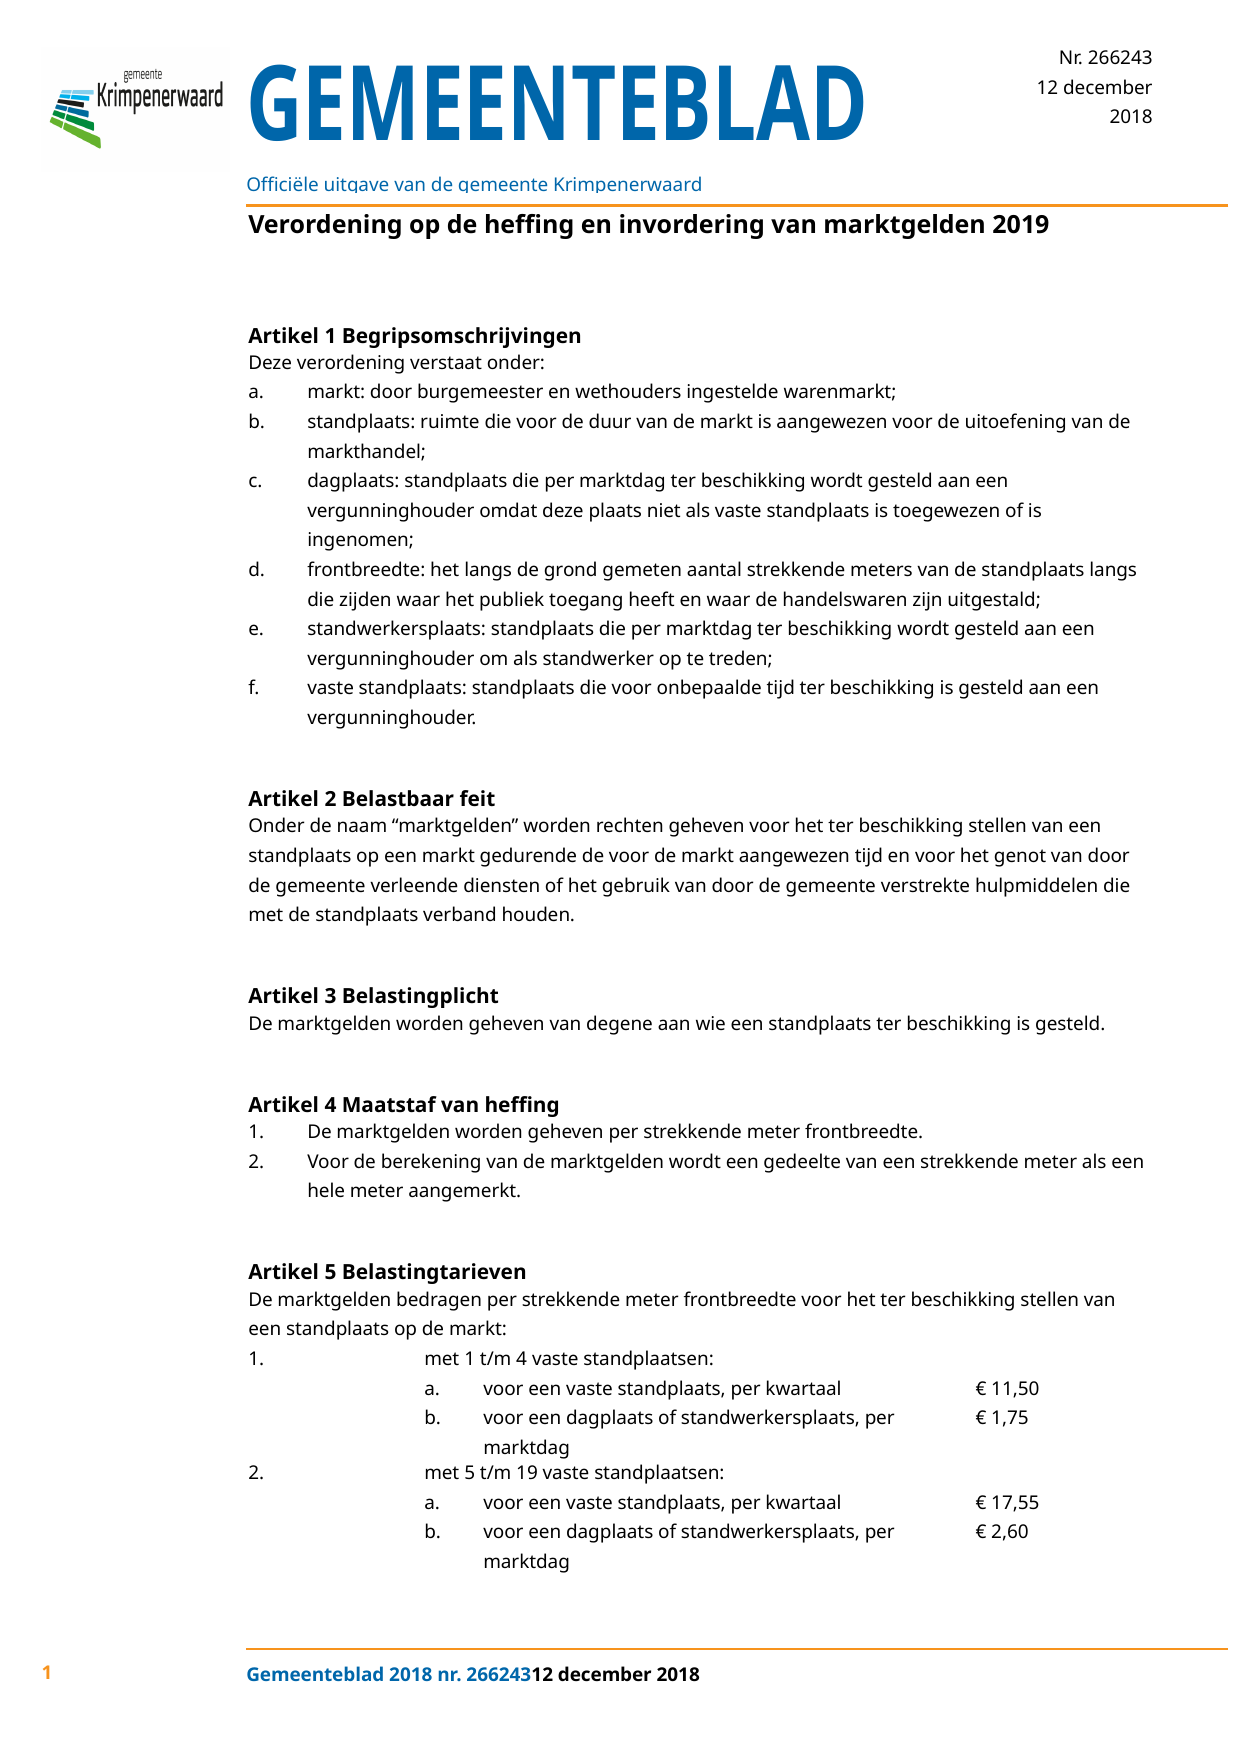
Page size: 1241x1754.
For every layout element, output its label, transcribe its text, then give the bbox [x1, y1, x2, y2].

table_header € 11,50 € 1,75 [975, 1345, 1152, 1459]
list frontbreedte: het langs de grond gemeten aantal strekkende meters van de standplaats langs die zijden waar het publiek toegang heeft en waar de handelswaren zijn uitgestald; [248, 556, 1152, 612]
text De marktgelden worden geheven van degene aan wie een standplaats ter beschikking is gesteld. [248, 1010, 1152, 1036]
table_cell 2. [248, 1460, 424, 1574]
table_cell met 5 t/m 19 vaste standplaatsen: voor een vaste standplaats, per kwartaal voor een dagplaats of standwerkersplaats, per marktdag [424, 1460, 975, 1574]
list Voor de berekening van de marktgelden wordt een gedeelte van een strekkende meter als een hele meter aangemerkt. [248, 1148, 1152, 1203]
table_cell € 17,55 € 2,60 [975, 1460, 1152, 1574]
list markt: door burgemeester en wethouders ingestelde warenmarkt; [248, 379, 1152, 404]
text Artikel 1 Begripsomschrijvingen [248, 321, 1152, 349]
text Deze verordening verstaat onder: [248, 349, 1152, 375]
table_header 1. [248, 1345, 424, 1459]
list standwerkersplaats: standplaats die per marktdag ter beschikking wordt gesteld aan een vergunninghouder om als standwerker op te treden; [248, 615, 1152, 671]
table_header met 1 t/m 4 vaste standplaatsen: voor een vaste standplaats, per kwartaal voor een dagplaats of standwerkersplaats, per marktdag [424, 1345, 975, 1459]
text Artikel 5 Belastingtarieven [248, 1257, 1152, 1286]
list vaste standplaats: standplaats die voor onbepaalde tijd ter beschikking is gesteld aan een vergunninghouder. [248, 674, 1152, 730]
picture [41, 47, 231, 172]
list dagplaats: standplaats die per marktdag ter beschikking wordt gesteld aan een vergunninghouder omdat deze plaats niet als vaste standplaats is toegewezen of is ingenomen; [248, 467, 1152, 552]
text Artikel 3 Belastingplicht [248, 981, 1152, 1010]
text Verordening op de heffing en invordering van marktgelden 2019 [248, 207, 1152, 241]
text Artikel 2 Belastbaar feit [248, 784, 1152, 813]
list standplaats: ruimte die voor de duur van de markt is aangewezen voor de uitoefening van de markthandel; [248, 408, 1152, 464]
text Artikel 4 Maatstaf van heffing [248, 1090, 1152, 1118]
text De marktgelden bedragen per strekkende meter frontbreedte voor het ter beschikking stellen van een standplaats op de markt: [248, 1286, 1152, 1341]
text Onder de naam “marktgelden” worden rechten geheven voor het ter beschikking stellen van een standplaats op een markt gedurende de voor de markt aangewezen tijd en voor het genot van door de gemeente verleende diensten of het gebruik van door de gemeente verstrekte hulpmiddelen die met de standplaats verband houden. [248, 813, 1152, 927]
list De marktgelden worden geheven per strekkende meter frontbreedte. [248, 1118, 1152, 1144]
